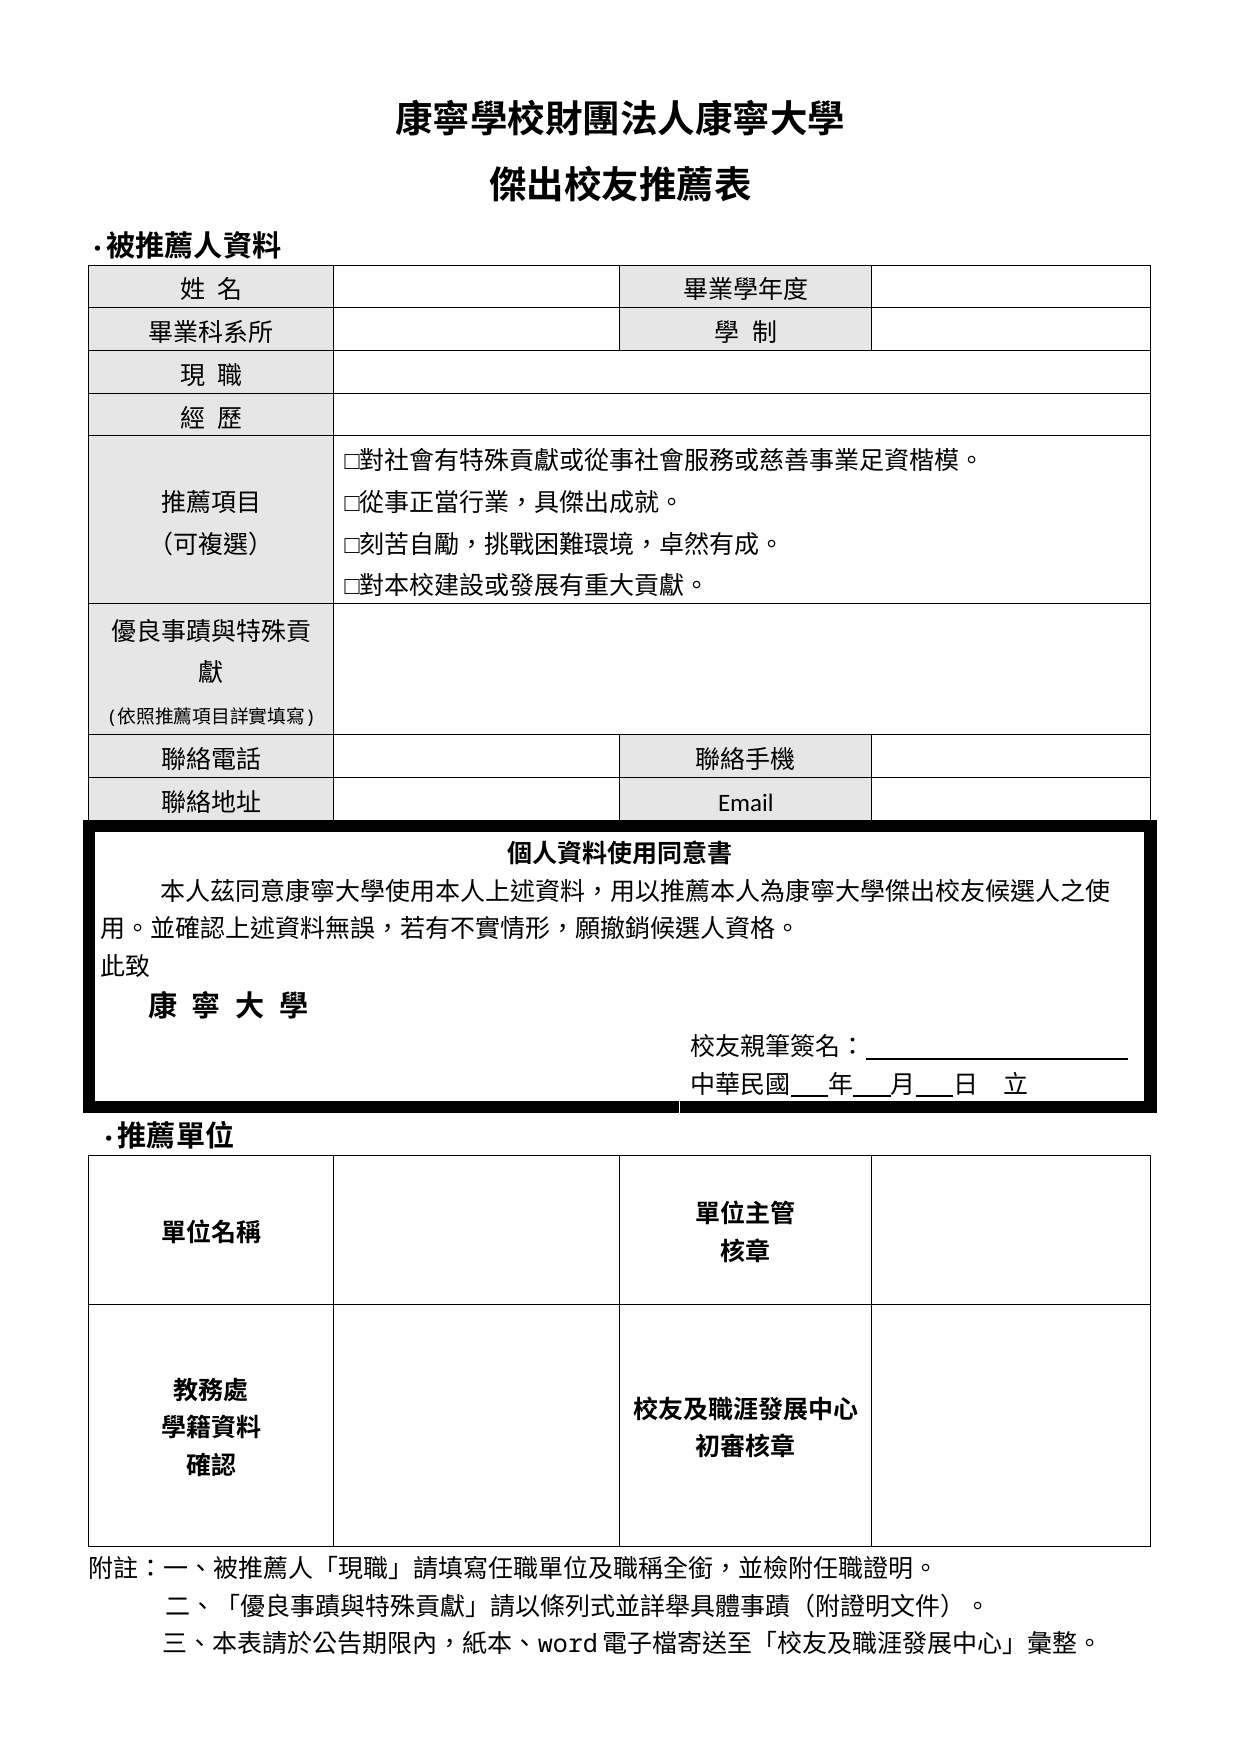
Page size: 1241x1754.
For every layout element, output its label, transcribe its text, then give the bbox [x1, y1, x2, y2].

table_cell [334, 778, 619, 820]
table_cell □對社會有特殊貢獻或從事社會服務或慈善事業足資楷模。 □從事正當行業，具傑出成就。 □刻苦自勵，挑戰困難環境，卓然有成。 □對本校建設或發展有重大貢獻。 [334, 436, 1150, 603]
table_cell [334, 394, 1150, 435]
table_cell [334, 308, 619, 350]
table_cell 優良事蹟與特殊貢獻 (依照推薦項目詳實填寫) [89, 604, 333, 734]
table_cell 個人資料使用同意書 本人茲同意康寧大學使用本人上述資料，用以推薦本人為康寧大學傑出校友候選人之使用。並確認上述資料無誤，若有不實情形，願撤銷候選人資格。 此致 康 寧 大 學 [95, 832, 1144, 1024]
table_cell [334, 351, 1150, 393]
text ‧被推薦人資料 [89, 222, 1152, 264]
table_cell 校友親筆簽名： 中華民國 年 月 日 立 [680, 1026, 1144, 1101]
table_cell 推薦項目 （可複選） [89, 436, 333, 603]
table_cell [334, 1156, 619, 1303]
table_cell [334, 1305, 619, 1546]
table_cell [334, 604, 1150, 734]
table_header [872, 266, 1150, 307]
table_cell 單位主管 核章 [620, 1156, 871, 1303]
text 二、「優良事蹟與特殊貢獻」請以條列式並詳舉具體事蹟（附證明文件）。 [150, 1585, 1152, 1622]
table_cell 經 歷 [89, 394, 333, 435]
table_cell [872, 308, 1150, 350]
table_cell 聯絡手機 [620, 735, 871, 777]
table_cell [334, 735, 619, 777]
table_cell [95, 1026, 679, 1101]
table_cell [872, 1156, 1150, 1303]
table_cell ‧推薦單位 [89, 1113, 1151, 1155]
table_cell 聯絡電話 [89, 735, 333, 777]
text 康寧學校財團法人康寧大學 [89, 89, 1152, 143]
table_cell 畢業科系所 [89, 308, 333, 350]
table_cell [872, 735, 1150, 777]
table_cell 現 職 [89, 351, 333, 393]
table_cell 學 制 [620, 308, 871, 350]
table_cell 校友及職涯發展中心 初審核章 [620, 1305, 871, 1546]
table_cell 聯絡地址 [89, 778, 333, 820]
table_header 畢業學年度 [620, 266, 871, 307]
table_header 姓 名 [89, 266, 333, 307]
text 傑出校友推薦表 [89, 155, 1152, 210]
text 附註：一、被推薦人「現職」請填寫任職單位及職稱全銜，並檢附任職證明。 [89, 1547, 1152, 1585]
table_cell 單位名稱 [89, 1156, 333, 1303]
table_cell Email [620, 778, 871, 820]
table_cell [872, 778, 1150, 820]
table_header [334, 266, 619, 307]
table_cell 教務處 學籍資料 確認 [89, 1305, 333, 1546]
text 三、本表請於公告期限內，紙本、word電子檔寄送至「校友及職涯發展中心」彙整。 [89, 1622, 1152, 1660]
table_cell [872, 1305, 1150, 1546]
